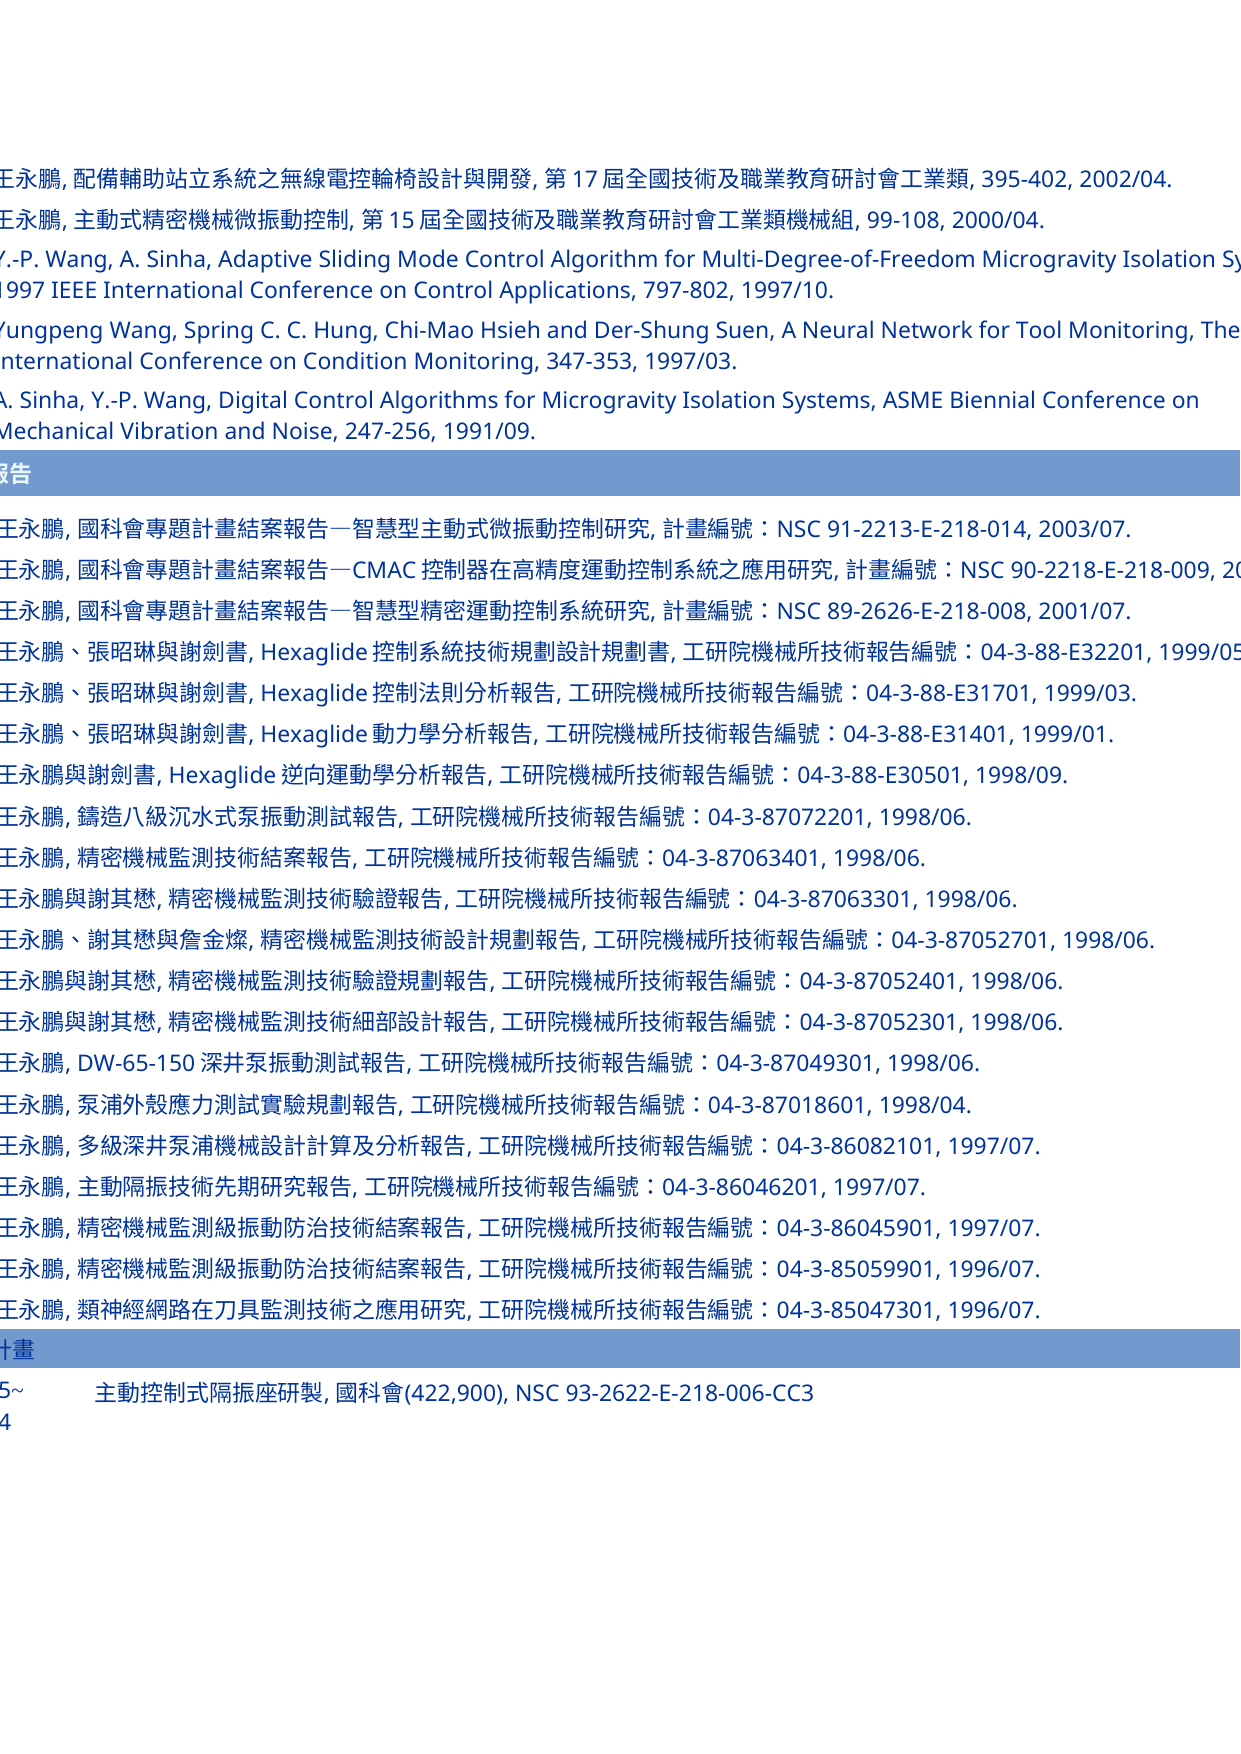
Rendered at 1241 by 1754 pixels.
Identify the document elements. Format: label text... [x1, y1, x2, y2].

table_cell 研究計畫 [0, 1329, 1240, 1368]
table_cell [0, 496, 1240, 500]
table_header 2004/05~ 2005/04 [0, 1371, 91, 1440]
table_header 王永鵬, 國科會專題計畫結案報告—智慧型主動式微振動控制研究, 計畫編號：NSC 91-2213-E-218-014, 2003/07. 王永鵬, 國科會專題計畫結案報告—CMAC控制器在高精度運動控制系統之應用研究, 計畫編號：NSC 90-2218-E-218-009, 2002/07. 王永鵬, 國科會專題計畫結案報告—智慧型精密運動控制系統研究, 計畫編號：NSC 89-2626-E-218-008, 2001/07. 王永鵬、張昭琳與謝劍書, Hexaglide控制系統技術規劃設計規劃書, 工研院機械所技術報告編號：04-3-88-E32201, 1999/05. 王永鵬、張昭琳與謝劍書, Hexaglide控制法則分析報告, 工研院機械所技術報告編號：04-3-88-E31701, 1999/03. 王永鵬、張昭琳與謝劍書, Hexaglide動力學分析報告, 工研院機械所技術報告編號：04-3-88-E31401, 1999/01. 王永鵬與謝劍書, Hexaglide逆向運動學分析報告, 工研院機械所技術報告編號：04-3-88-E30501, 1998/09. 王永鵬, 鑄造八級沉水式泵振動測試報告, 工研院機械所技術報告編號：04-3-87072201, 1998/06. 王永鵬, 精密機械監測技術結案報告, 工研院機械所技術報告編號：04-3-87063401, 1998/06. 王永鵬與謝其懋, 精密機械監測技術驗證報告, 工研院機械所技術報告編號：04-3-87063301, 1998/06. 王永鵬、謝其懋與詹金燦, 精密機械監測技術設計規劃報告, 工研院機械所技術報告編號：04-3-87052701, 1998/06. 王永鵬與謝其懋, 精密機械監測技術驗證規劃報告, 工研院機械所技術報告編號：04-3-87052401, 1998/06. 王永鵬與謝其懋, 精密機械監測技術細部設計報告, 工研院機械所技術報告編號：04-3-87052301, 1998/06. 王永鵬, DW-65-150深井泵振動測試報告, 工研院機械所技術報告編號：04-3-87049301, 1998/06. 王永鵬, 泵浦外殼應力測試實驗規劃報告, 工研院機械所技術報告編號：04-3-87018601, 1998/04. 王永鵬, 多級深井泵浦機械設計計算及分析報告, 工研院機械所技術報告編號：04-3-86082101, 1997/07. 王永鵬, 主動隔振技術先期研究報告, 工研院機械所技術報告編號：04-3-86046201, 1997/07. 王永鵬, 精密機械監測級振動防治技術結案報告, 工研院機械所技術報告編號：04-3-86045901, 1997/07. 王永鵬, 精密機械監測級振動防治技術結案報告, 工研院機械所技術報告編號：04-3-85059901, 1996/07. 王永鵬, 類神經網路在刀具監測技術之應用研究, 工研院機械所技術報告編號：04-3-85047301, 1996/07. [0, 500, 1240, 1329]
table_cell 技術報告 [0, 450, 1240, 496]
table_cell Maw-Sung Jen and Yung-Peng Wang, CMAC Control Algorithm for the Compensation of Friction and Backlash in the Precision Motion Control System, 2005 International Conference on System and Signals, 33-34, 2005/04. 任懋松、王永鵬, PMC32-6000 DSP 六軸運動控制卡在精密運動控制之應用, 第21屆機械工程研討會, 1845-1850, 2004/12. Yung-peng Wang, Yung-chi Wu, Active Control Algorithms for a Modified Hard-Mounted Isolation System, 2004 ASME International Mechanical Engineering Congress and RD&D Exposition, 2004/11. 李豐全、王永鵬, 改良型硬式隔振系統在精密機械之應用, 第20屆機械工程研討會, 481-487, 2003/12. Song-Feng Lee, Yung-Peng Wang, CMAC Control Algorithms for Micro/Nano Motion Control Systems with Varying Friction Characteristics, 2003 International Symposium on Nano Science and Technology, 2003/11. Yungpeng Wang, Intelligent Learning Control Algorithm for High-Precision Motion Control Systems, IEEE/ASME International Conference on Advanced Manufacturing Technologies and Education in the 21st Century, 2002/08. 王永鵬, 配備輔助站立系統之無線電控輪椅設計與開發, 第17屆全國技術及職業教育研討會工業類, 395-402, 2002/04. 王永鵬, 主動式精密機械微振動控制, 第15屆全國技術及職業教育研討會工業類機械組, 99-108, 2000/04. Y.-P. Wang, A. Sinha, Adaptive Sliding Mode Control Algorithm for Multi-Degree-of-Freedom Microgravity Isolation Systems, 1997 IEEE International Conference on Control Applications, 797-802, 1997/10. Yungpeng Wang, Spring C. C. Hung, Chi-Mao Hsieh and Der-Shung Suen, A Neural Network for Tool Monitoring, The Fifth International Conference on Condition Monitoring, 347-353, 1997/03. A. Sinha, Y.-P. Wang, Digital Control Algorithms for Microgravity Isolation Systems, ASME Biennial Conference on Mechanical Vibration and Noise, 247-256, 1991/09. [0, 150, 1240, 449]
table_header 主動控制式隔振座研製, 國科會(422,900), NSC 93-2622-E-218-006-CC3 [91, 1371, 1240, 1440]
